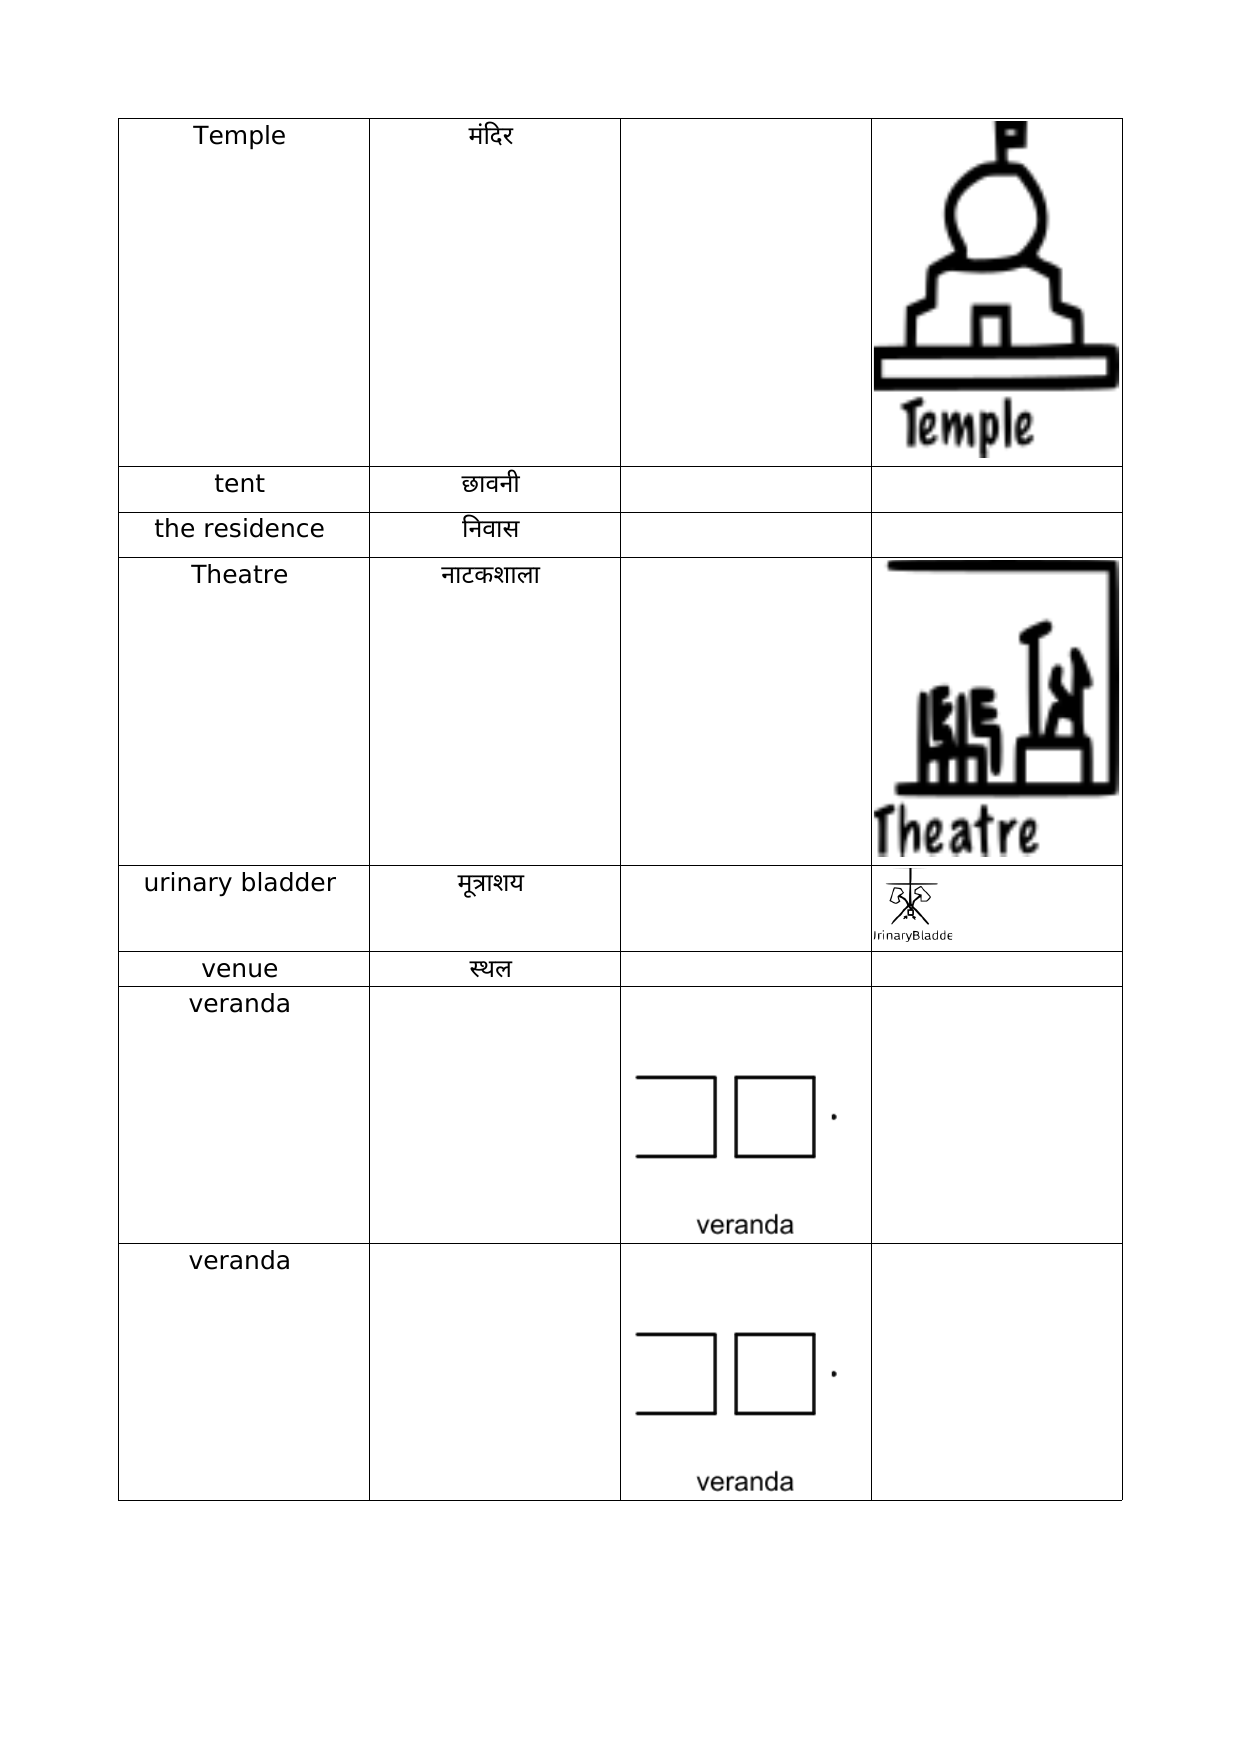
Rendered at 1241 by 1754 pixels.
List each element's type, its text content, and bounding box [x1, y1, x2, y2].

table_cell [621, 952, 871, 986]
table_cell veranda [119, 987, 369, 1243]
table_cell [872, 987, 1122, 1243]
table_cell [621, 513, 871, 557]
table_cell [872, 1244, 1122, 1500]
table_cell [872, 558, 1122, 865]
table_cell मूत्राशय [370, 866, 620, 951]
table_cell निवास [370, 513, 620, 557]
table_cell [370, 987, 620, 1243]
picture [873, 868, 953, 942]
table_cell [872, 467, 1122, 512]
table_cell छावनी [370, 467, 620, 512]
table_cell tent [119, 467, 369, 512]
picture [873, 560, 1120, 857]
picture [622, 1246, 869, 1492]
table_cell [872, 866, 1122, 951]
table_cell [872, 119, 1122, 466]
table_cell [872, 952, 1122, 986]
table_cell Theatre [119, 558, 369, 865]
table_cell स्थल [370, 952, 620, 986]
table_cell venue [119, 952, 369, 986]
picture [622, 988, 869, 1235]
picture [873, 121, 1120, 458]
table_cell [621, 866, 871, 951]
table_cell [621, 1244, 871, 1500]
table_cell [621, 558, 871, 865]
table_cell the residence [119, 513, 369, 557]
table_cell urinary bladder [119, 866, 369, 951]
table_cell [370, 1244, 620, 1500]
table_cell मंदिर [370, 119, 620, 466]
table_cell veranda [119, 1244, 369, 1500]
table_cell [621, 119, 871, 466]
table_cell [872, 513, 1122, 557]
table_cell [621, 467, 871, 512]
table_cell Temple [119, 119, 369, 466]
table_cell [621, 987, 871, 1243]
table_cell नाटकशाला [370, 558, 620, 865]
